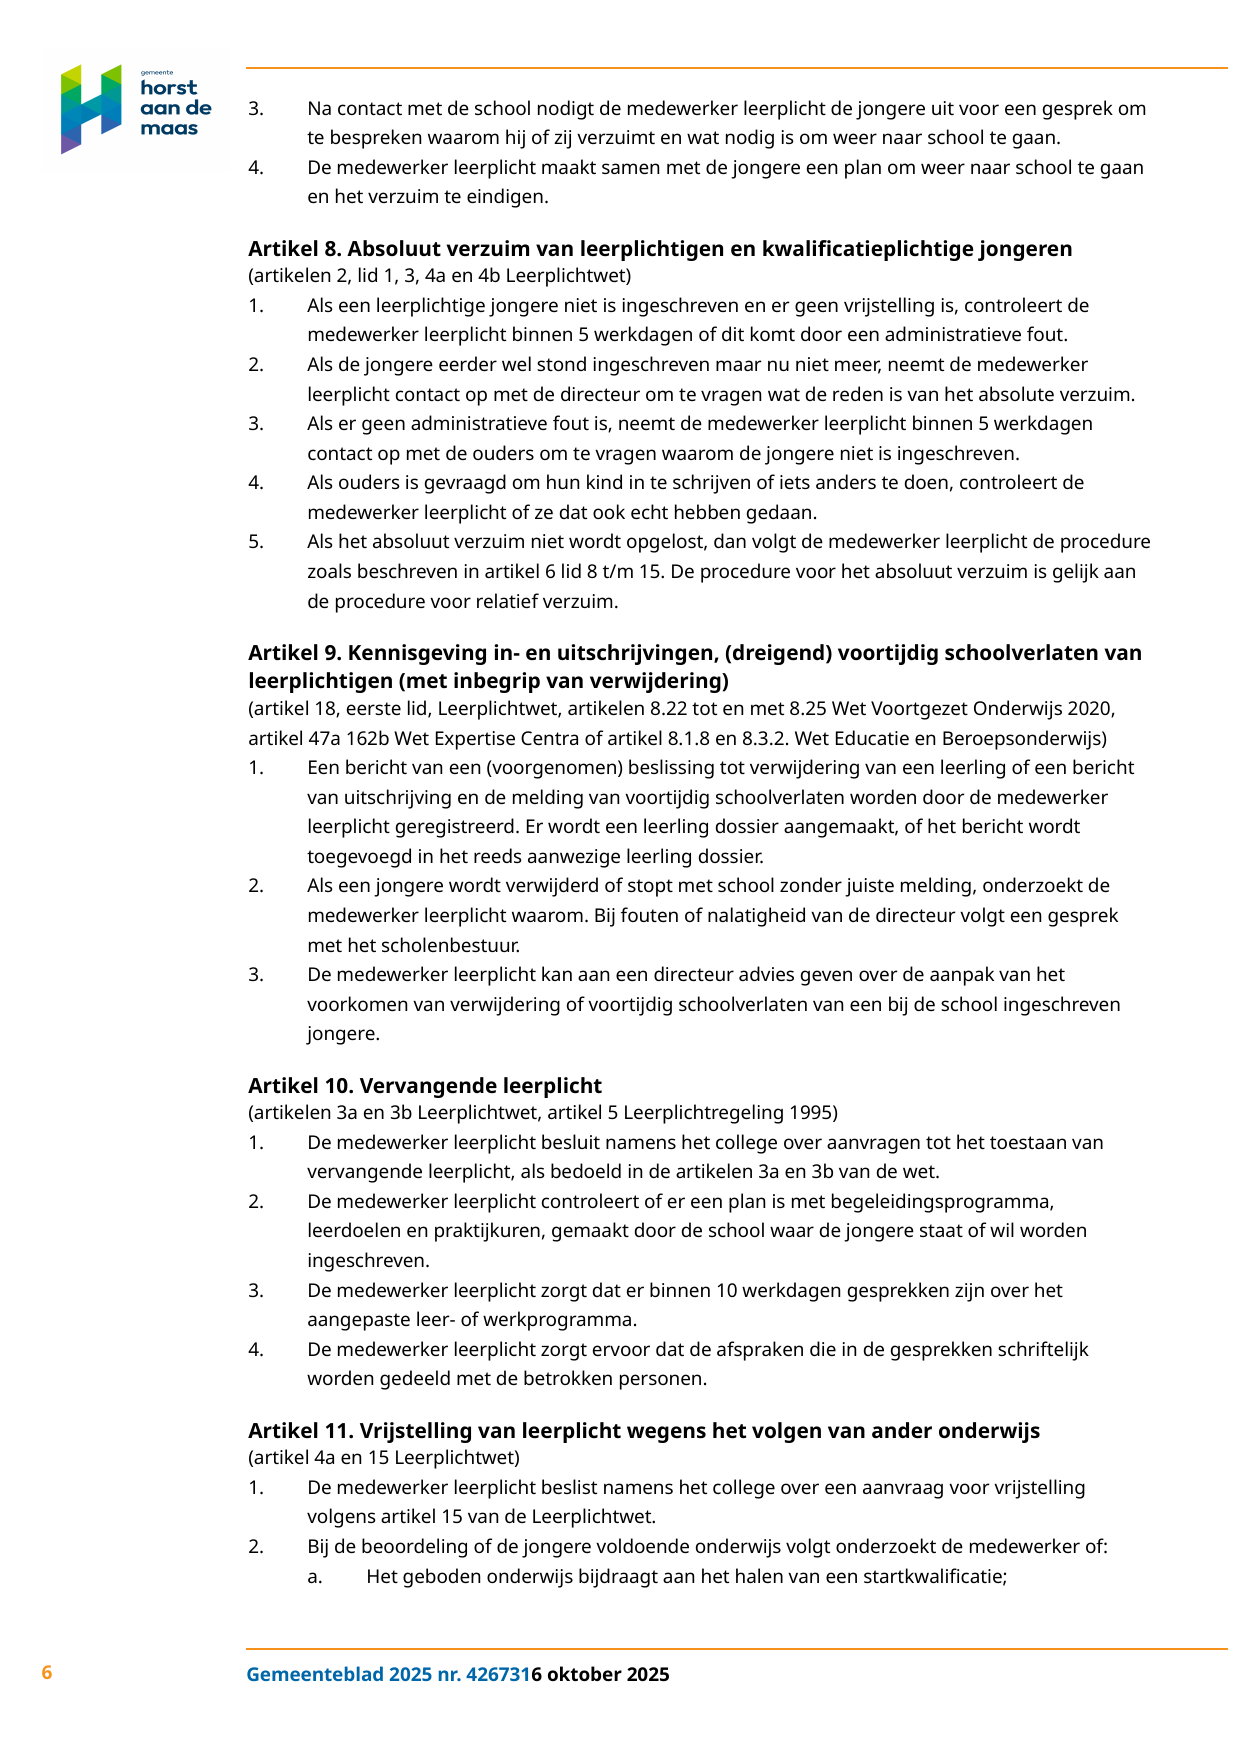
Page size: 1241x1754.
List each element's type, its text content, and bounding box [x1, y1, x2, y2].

list De medewerker leerplicht kan aan een directeur advies geven over de aanpak van het voorkomen van verwijdering of voortijdig schoolverlaten van een bij de school ingeschreven jongere. [248, 961, 1152, 1046]
list De medewerker leerplicht besluit namens het college over aanvragen tot het toestaan van vervangende leerplicht, als bedoeld in de artikelen 3a en 3b van de wet. [248, 1129, 1152, 1184]
list De medewerker leerplicht zorgt dat er binnen 10 werkdagen gesprekken zijn over het aangepaste leer- of werkprogramma. [248, 1277, 1152, 1332]
text (artikel 18, eerste lid, Leerplichtwet, artikelen 8.22 tot en met 8.25 Wet Voortgezet Onderwijs 2020, artikel 47a 162b Wet Expertise Centra of artikel 8.1.8 en 8.3.2. Wet Educatie en Beroepsonderwijs) [248, 695, 1152, 750]
list Bij de beoordeling of de jongere voldoende onderwijs volgt onderzoekt de medewerker of: [248, 1533, 1152, 1559]
list Als ouders is gevraagd om hun kind in te schrijven of iets anders te doen, controleert de medewerker leerplicht of ze dat ook echt hebben gedaan. [248, 469, 1152, 525]
text (artikelen 2, lid 1, 3, 4a en 4b Leerplichtwet) [248, 262, 1152, 288]
picture [41, 47, 231, 172]
list Als een leerplichtige jongere niet is ingeschreven en er geen vrijstelling is, controleert de medewerker leerplicht binnen 5 werkdagen of dit komt door een administratieve fout. [248, 292, 1152, 347]
list De medewerker leerplicht maakt samen met de jongere een plan om weer naar school te gaan en het verzuim te eindigen. [248, 154, 1152, 209]
list Een bericht van een (voorgenomen) beslissing tot verwijdering van een leerling of een bericht van uitschrijving en de melding van voortijdig schoolverlaten worden door de medewerker leerplicht geregistreerd. Er wordt een leerling dossier aangemaakt, of het bericht wordt toegevoegd in het reeds aanwezige leerling dossier. [248, 754, 1152, 869]
text (artikelen 3a en 3b Leerplichtwet, artikel 5 Leerplichtregeling 1995) [248, 1099, 1152, 1125]
list De medewerker leerplicht controleert of er een plan is met begeleidingsprogramma, leerdoelen en praktijkuren, gemaakt door de school waar de jongere staat of wil worden ingeschreven. [248, 1188, 1152, 1273]
list De medewerker leerplicht zorgt ervoor dat de afspraken die in de gesprekken schriftelijk worden gedeeld met de betrokken personen. [248, 1336, 1152, 1391]
list Na contact met de school nodigt de medewerker leerplicht de jongere uit voor een gesprek om te bespreken waarom hij of zij verzuimt en wat nodig is om weer naar school te gaan. [248, 95, 1152, 150]
text Artikel 9. Kennisgeving in- en uitschrijvingen, (dreigend) voortijdig schoolverlaten van leerplichtigen (met inbegrip van verwijdering) [248, 638, 1152, 695]
list Het geboden onderwijs bijdraagt aan het halen van een startkwalificatie; [307, 1563, 1152, 1588]
list Als er geen administratieve fout is, neemt de medewerker leerplicht binnen 5 werkdagen contact op met de ouders om te vragen waarom de jongere niet is ingeschreven. [248, 410, 1152, 466]
text Artikel 10. Vervangende leerplicht [248, 1071, 1152, 1099]
list Als de jongere eerder wel stond ingeschreven maar nu niet meer, neemt de medewerker leerplicht contact op met de directeur om te vragen wat de reden is van het absolute verzuim. [248, 351, 1152, 406]
text Artikel 8. Absoluut verzuim van leerplichtigen en kwalificatieplichtige jongeren [248, 234, 1152, 262]
text (artikel 4a en 15 Leerplichtwet) [248, 1444, 1152, 1470]
text Artikel 11. Vrijstelling van leerplicht wegens het volgen van ander onderwijs [248, 1416, 1152, 1444]
list Als een jongere wordt verwijderd of stopt met school zonder juiste melding, onderzoekt de medewerker leerplicht waarom. Bij fouten of nalatigheid van de directeur volgt een gesprek met het scholenbestuur. [248, 873, 1152, 957]
list Als het absoluut verzuim niet wordt opgelost, dan volgt de medewerker leerplicht de procedure zoals beschreven in artikel 6 lid 8 t/m 15. De procedure voor het absoluut verzuim is gelijk aan de procedure voor relatief verzuim. [248, 529, 1152, 613]
list De medewerker leerplicht beslist namens het college over een aanvraag voor vrijstelling volgens artikel 15 van de Leerplichtwet. [248, 1474, 1152, 1529]
